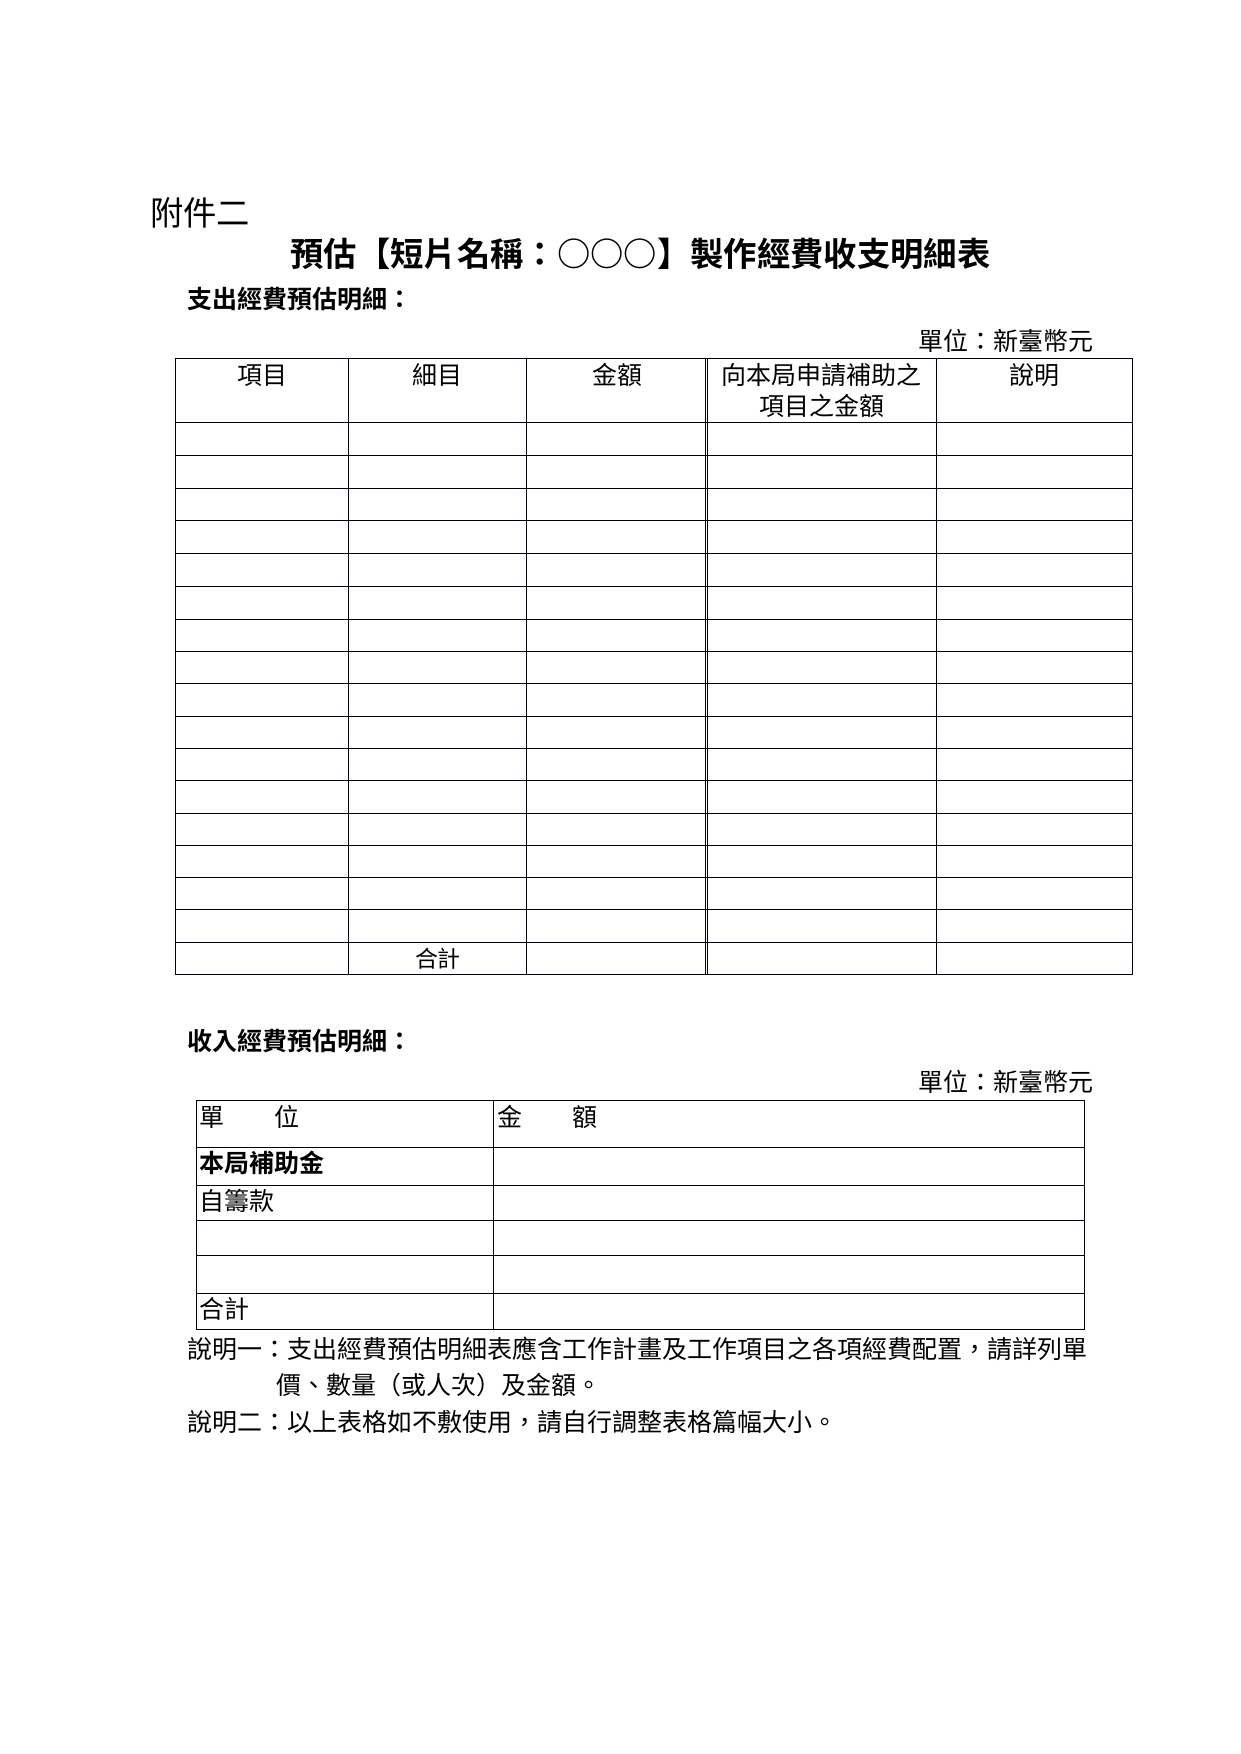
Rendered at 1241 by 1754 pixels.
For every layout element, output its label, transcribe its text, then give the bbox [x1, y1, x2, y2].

table_cell [527, 521, 705, 553]
table_cell 自籌款 [197, 1186, 493, 1220]
table_cell [527, 717, 705, 748]
table_cell [937, 587, 1132, 619]
table_cell [708, 587, 936, 619]
table_cell [176, 910, 348, 942]
table_cell [176, 749, 348, 780]
table_cell [937, 846, 1132, 877]
table_cell [708, 910, 936, 942]
table_cell [349, 878, 526, 909]
table_cell [494, 1148, 1084, 1184]
table_cell [708, 652, 936, 683]
table_cell [708, 846, 936, 877]
table_cell [349, 781, 526, 812]
table_cell [349, 652, 526, 683]
text 單位：新臺幣元 [187, 1058, 1093, 1100]
text 收入經費預估明細： [187, 1017, 1093, 1058]
table_cell [527, 910, 705, 942]
table_cell [176, 814, 348, 845]
table_cell [527, 684, 705, 716]
table_cell [349, 814, 526, 845]
table_cell [176, 717, 348, 748]
table_cell [349, 521, 526, 553]
table_cell [176, 652, 348, 683]
table_cell [527, 423, 705, 455]
table_cell [527, 781, 705, 812]
table_cell 合計 [349, 943, 526, 974]
table_cell [527, 878, 705, 909]
table_cell [176, 878, 348, 909]
table_cell [708, 878, 936, 909]
table_cell [708, 943, 936, 974]
table_cell [176, 489, 348, 520]
table_cell [176, 587, 348, 619]
table_cell [527, 456, 705, 487]
table_cell [937, 910, 1132, 942]
table_cell [494, 1221, 1084, 1255]
table_cell [494, 1294, 1084, 1328]
table_cell [197, 1221, 493, 1255]
table_cell [527, 587, 705, 619]
table_cell [349, 456, 526, 487]
table_cell [176, 423, 348, 455]
table_cell [937, 717, 1132, 748]
table_cell [197, 1256, 493, 1293]
text 預估【短片名稱：○○○】製作經費收支明細表 [187, 233, 1093, 275]
table_cell [494, 1186, 1084, 1220]
table_cell [937, 749, 1132, 780]
table_header 細目 [349, 359, 526, 422]
table_cell [708, 554, 936, 586]
table_cell [349, 910, 526, 942]
table_cell [349, 587, 526, 619]
table_cell [176, 456, 348, 487]
table_cell [176, 684, 348, 716]
table_cell [708, 521, 936, 553]
table_cell [708, 489, 936, 520]
table_cell [937, 423, 1132, 455]
table_cell [937, 652, 1132, 683]
text 說明二：以上表格如不敷使用，請自行調整表格篇幅大小。 [187, 1402, 1093, 1438]
table_cell [937, 620, 1132, 651]
table_cell [527, 814, 705, 845]
table_cell [708, 717, 936, 748]
table_cell [349, 554, 526, 586]
table_cell [937, 814, 1132, 845]
table_cell [708, 781, 936, 812]
table_cell [349, 489, 526, 520]
table_cell [527, 943, 705, 974]
table_header 說明 [937, 359, 1132, 422]
table_cell 合計 [197, 1294, 493, 1328]
table_header 單 位 [197, 1101, 493, 1147]
table_cell [937, 878, 1132, 909]
table_cell [527, 846, 705, 877]
table_cell [176, 781, 348, 812]
table_cell [527, 749, 705, 780]
text 支出經費預估明細： [187, 275, 1093, 317]
table_header 金額 [527, 359, 705, 422]
table_cell [349, 684, 526, 716]
table_cell [937, 781, 1132, 812]
table_cell [937, 943, 1132, 974]
table_cell [708, 423, 936, 455]
table_cell [349, 717, 526, 748]
table_cell [494, 1256, 1084, 1293]
table_cell [708, 456, 936, 487]
table_cell [349, 749, 526, 780]
table_cell [349, 846, 526, 877]
table_cell [527, 652, 705, 683]
table_cell [937, 521, 1132, 553]
table_cell [527, 620, 705, 651]
table_cell [937, 684, 1132, 716]
table_header 金 額 [494, 1101, 1084, 1147]
table_cell 本局補助金 [197, 1148, 493, 1184]
table_cell [527, 554, 705, 586]
table_cell [708, 620, 936, 651]
table_cell [937, 489, 1132, 520]
table_cell [176, 521, 348, 553]
table_cell [708, 684, 936, 716]
table_cell [349, 620, 526, 651]
table_cell [176, 846, 348, 877]
table_cell [176, 554, 348, 586]
table_cell [937, 554, 1132, 586]
table_cell [708, 814, 936, 845]
table_cell [176, 620, 348, 651]
table_cell [176, 943, 348, 974]
text 說明一：支出經費預估明細表應含工作計畫及工作項目之各項經費配置，請詳列單價、數量（或人次）及金額。 [187, 1329, 1093, 1402]
table_cell [349, 423, 526, 455]
table_header 向本局申請補助之項目之金額 [708, 359, 936, 422]
table_header 項目 [176, 359, 348, 422]
text 單位：新臺幣元 [187, 317, 1093, 358]
table_cell [708, 749, 936, 780]
table_cell [937, 456, 1132, 487]
table_cell [527, 489, 705, 520]
text 附件二 [150, 192, 1127, 233]
